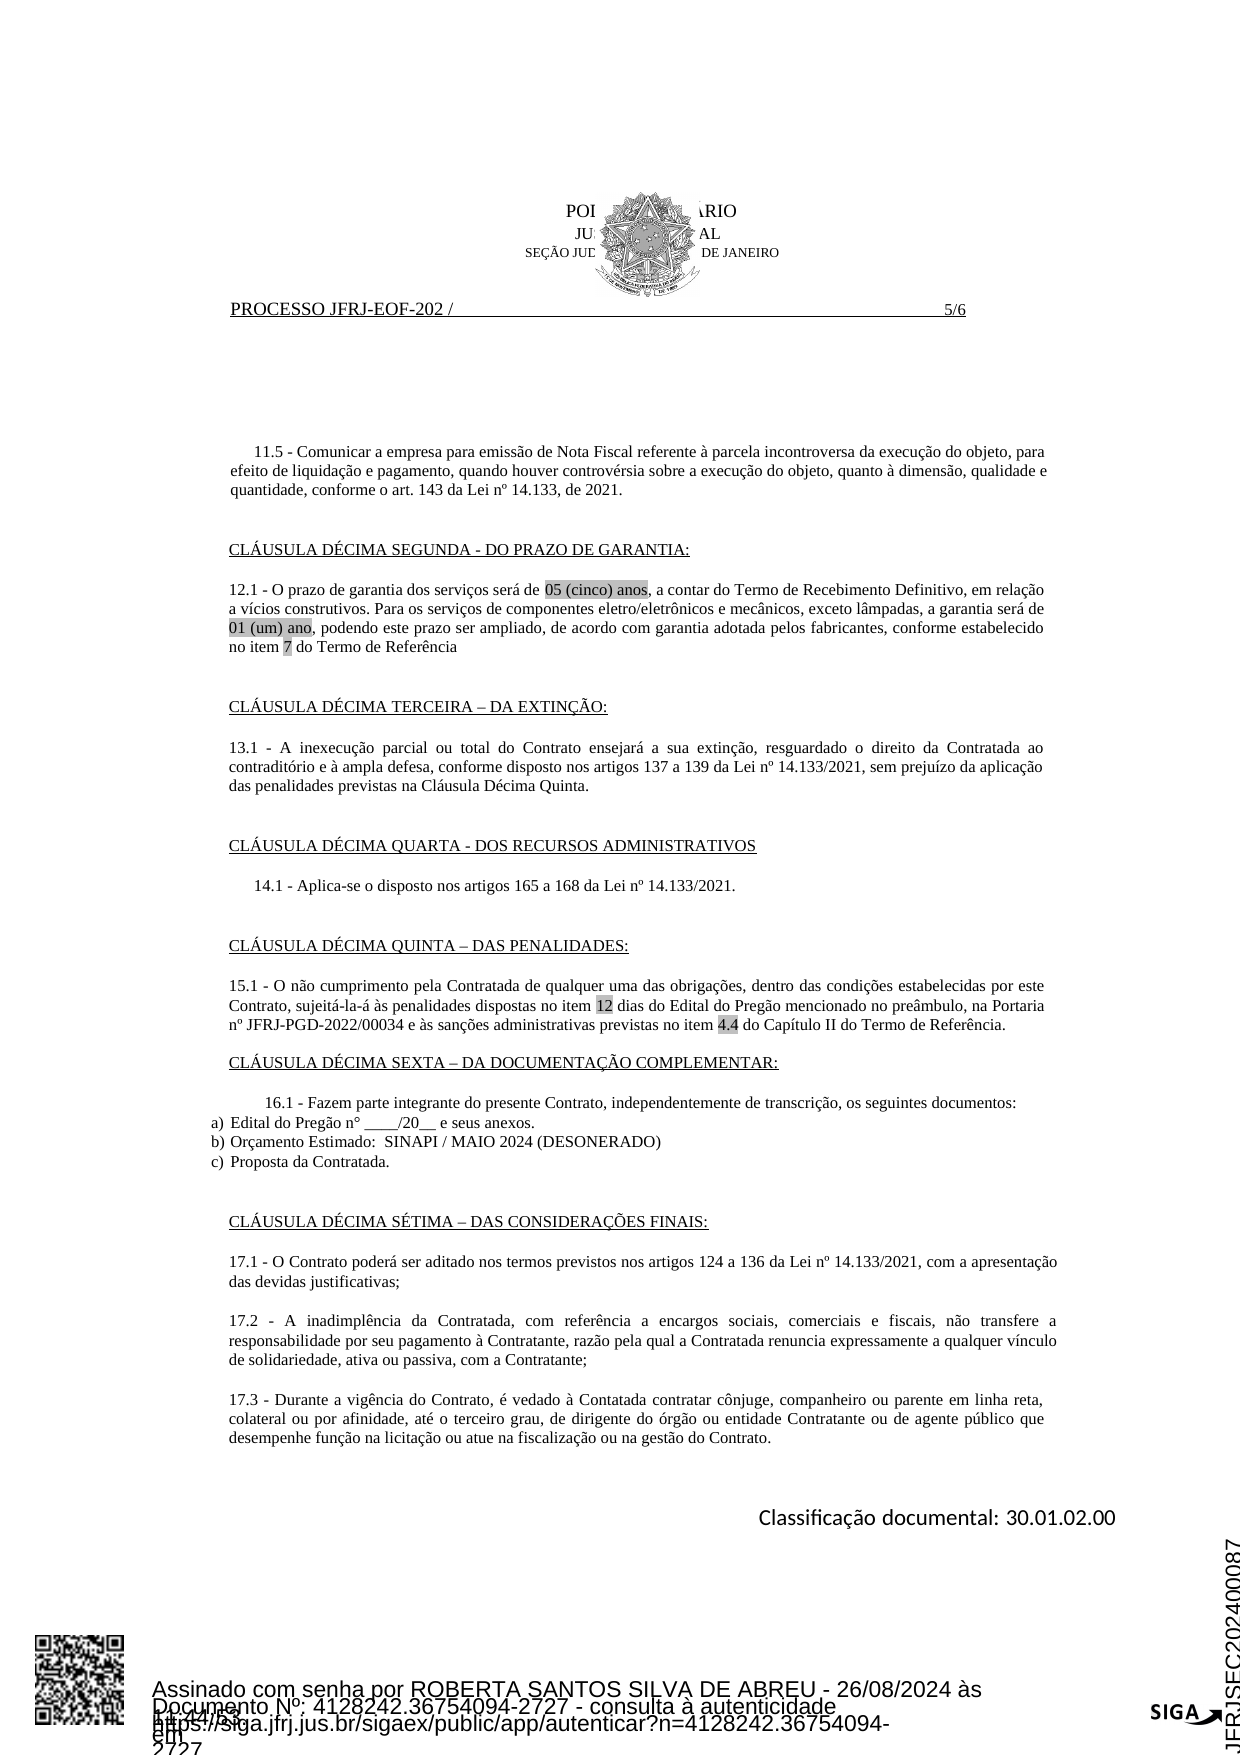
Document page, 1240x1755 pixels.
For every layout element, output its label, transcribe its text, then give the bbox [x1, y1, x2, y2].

text 16.1 - Fazem parte integrante do presente Contrato, independentemente de transcrição, os seguintes documentos: [229, 1093, 1058, 1112]
text 17.2 - A inadimplência da Contratada, com referência a encargos sociais, comerciais e fiscais, não transfere a responsabilidade por seu pagamento à Contratante, razão pela qual a Contratada renuncia expressamente a qualquer vínculo de solidariedade, ativa ou passiva, com a Contratante; [229, 1311, 1058, 1369]
text 11.5 - Comunicar a empresa para emissão de Nota Fiscal referente à parcela incontroversa da execução do objeto, para efeito de liquidação e pagamento, quando houver controvérsia sobre a execução do objeto, quanto à dimensão, qualidade e quantidade, conforme o art. 143 da Lei nº 14.133, de 2021. [230, 442, 1070, 499]
text 13.1 - A inexecução parcial ou total do Contrato ensejará a sua extinção, resguardado o direito da Contratada ao contraditório e à ampla defesa, conforme disposto nos artigos 137 a 139 da Lei nº 14.133/2021, sem prejuízo da aplicação das penalidades previstas na Cláusula Décima Quinta. [229, 737, 1045, 795]
text CLÁUSULA DÉCIMA SEXTA – DA DOCUMENTAÇÃO COMPLEMENTAR: [229, 1053, 1120, 1072]
text 14.1 - Aplica-se o disposto nos artigos 165 a 168 da Lei nº 14.133/2021. [254, 876, 1058, 895]
text 17.1 - O Contrato poderá ser aditado nos termos previstos nos artigos 124 a 136 da Lei nº 14.133/2021, com a apresentação das devidas justificativas; [229, 1252, 1058, 1291]
text CLÁUSULA DÉCIMA SÉTIMA – DAS CONSIDERAÇÕES FINAIS: [229, 1212, 1120, 1231]
text CLÁUSULA DÉCIMA QUINTA – DAS PENALIDADES: [229, 936, 1120, 955]
list Edital do Pregão n° ____/20__ e seus anexos. [211, 1113, 1058, 1132]
text 15.1 - O não cumprimento pela Contratada de qualquer uma das obrigações, dentro das condições estabelecidas por este Contrato, sujeitá-la-á às penalidades dispostas no item 12 dias do Edital do Pregão mencionado no preâmbulo, na Portaria nº JFRJ-PGD-2022/00034 e às sanções administrativas previstas no item 4.4 do Capítulo II do Termo de Referência. [229, 976, 1045, 1034]
text 12.1 - O prazo de garantia dos serviços será de 05 (cinco) anos, a contar do Termo de Recebimento Definitivo, em relação a vícios construtivos. Para os serviços de componentes eletro/eletrônicos e mecânicos, exceto lâmpadas, a garantia será de 01 (um) ano, podendo este prazo ser ampliado, de acordo com garantia adotada pelos fabricantes, conforme estabelecido no item 7 do Termo de Referência [229, 579, 1045, 656]
text CLÁUSULA DÉCIMA QUARTA - DOS RECURSOS ADMINISTRATIVOS [229, 836, 1120, 855]
list Orçamento Estimado: SINAPI / MAIO 2024 (DESONERADO) [211, 1132, 1058, 1151]
text 17.3 - Durante a vigência do Contrato, é vedado à Contatada contratar cônjuge, companheiro ou parente em linha reta, colateral ou por afinidade, até o terceiro grau, de dirigente do órgão ou entidade Contratante ou de agente público que desempenhe função na licitação ou atue na fiscalização ou na gestão do Contrato. [229, 1389, 1045, 1447]
text CLÁUSULA DÉCIMA TERCEIRA – DA EXTINÇÃO: [229, 697, 1120, 716]
list Proposta da Contratada. [211, 1152, 1058, 1171]
text CLÁUSULA DÉCIMA SEGUNDA - DO PRAZO DE GARANTIA: [229, 539, 1120, 558]
